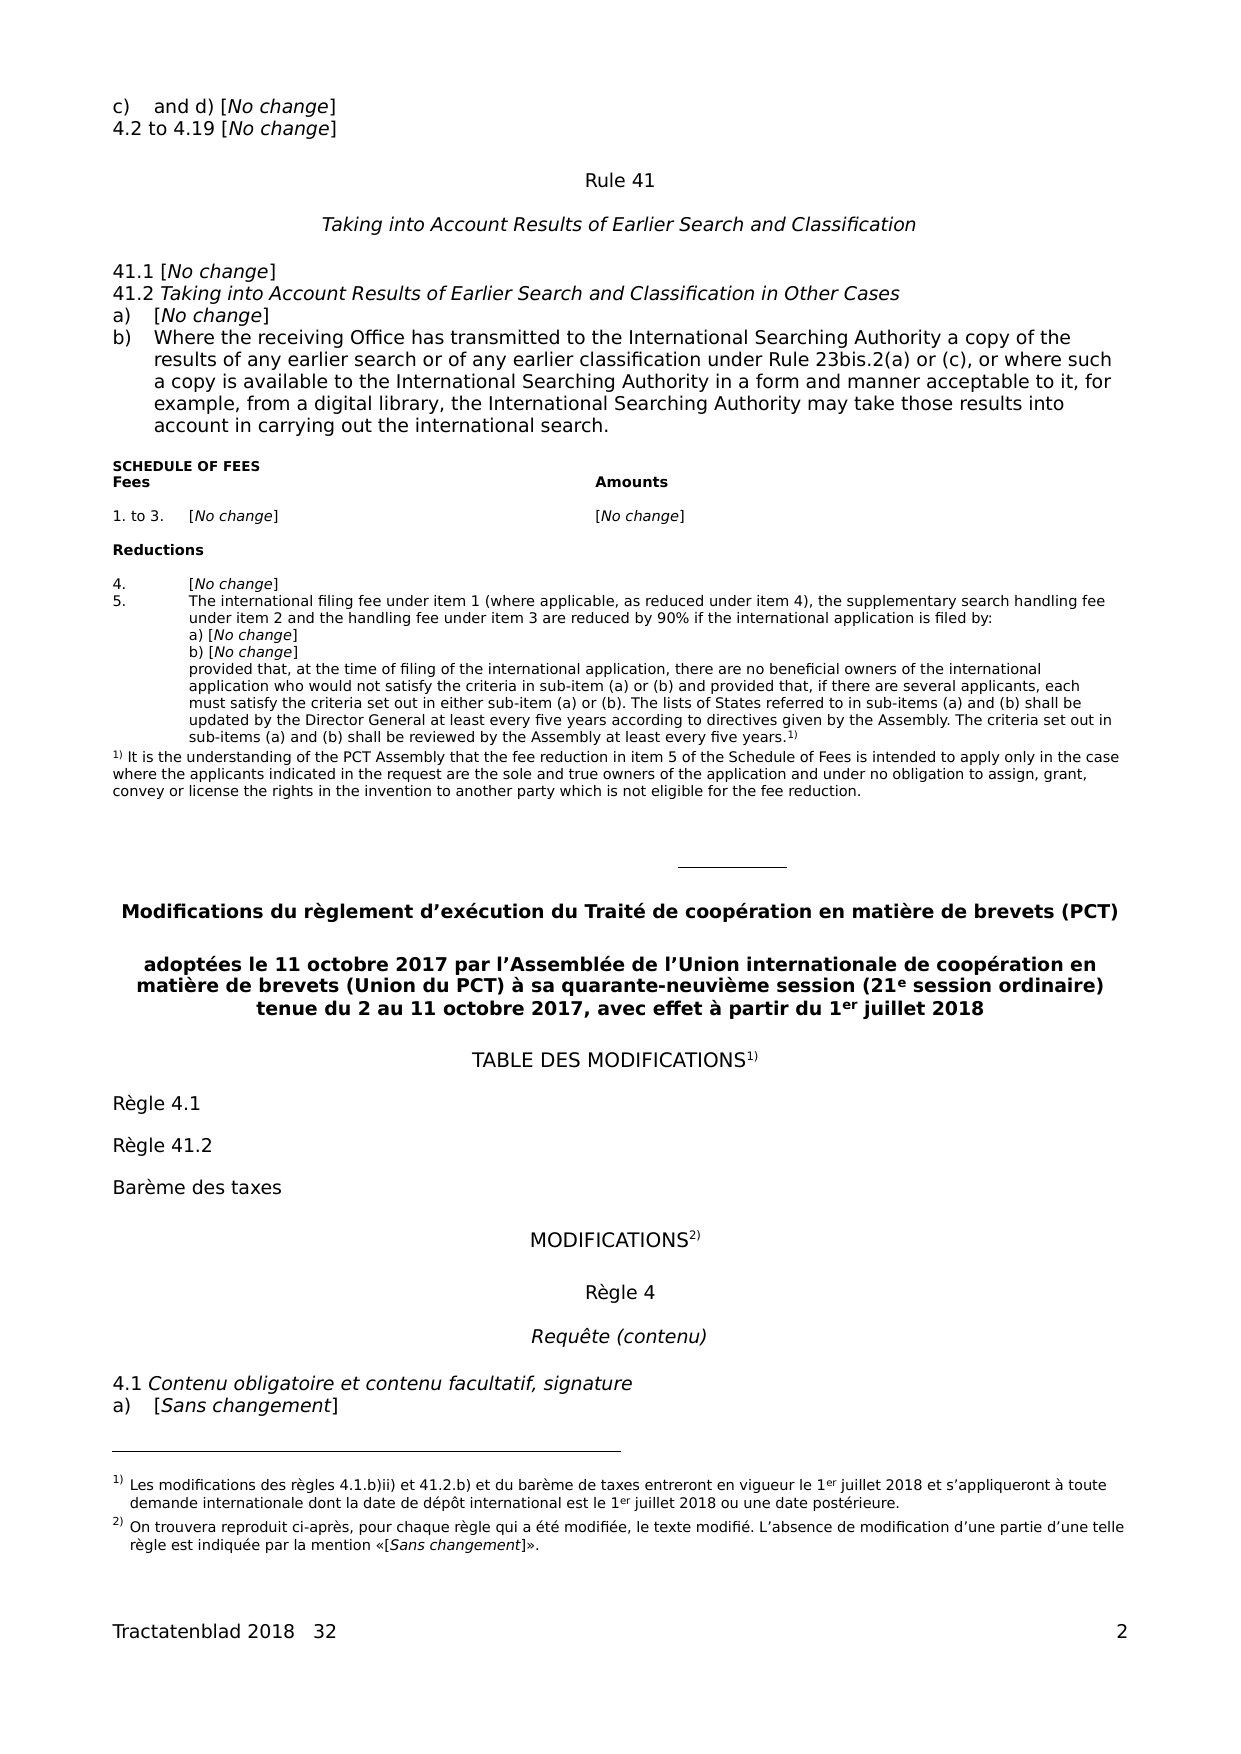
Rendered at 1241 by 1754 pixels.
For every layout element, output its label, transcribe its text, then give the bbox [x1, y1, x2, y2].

subtitle Modifications du règlement d’exécution du Traité de coopération en matière de brevets (PCT) [112, 901, 1128, 923]
table_cell The international filing fee under item 1 (where applicable, as reduced under item 4), the supplementary search handling fee under item 2 and the handling fee under item 3 are reduced by 90% if the international application is filed by: [183, 593, 1128, 627]
table_cell [112, 525, 183, 542]
table_cell Amounts [589, 474, 1128, 491]
text Règle 41.2 [112, 1135, 1128, 1157]
table_cell b) [No change] [183, 644, 1128, 661]
table_cell 1. to 3. [112, 508, 183, 525]
text 41.1 [No change] [112, 261, 1128, 283]
text Barème des taxes [112, 1177, 1128, 1199]
text On trouvera reproduit ci-après, pour chaque règle qui a été modifiée, le texte modifié. L’absence de modification d’une partie d’une telle règle est indiquée par la mention «[Sans changement]». [112, 1515, 1128, 1554]
table_cell [No change] [183, 508, 589, 525]
text c) and d) [No change] [112, 96, 1128, 118]
table_cell 4. [112, 576, 183, 593]
subtitle Rule 41 Taking into Account Results of Earlier Search and Classification [112, 170, 1128, 236]
table_cell [183, 525, 589, 542]
text 4.1 Contenu obligatoire et contenu facultatif, signature [112, 1373, 1128, 1395]
table_cell [112, 661, 183, 746]
subtitle adoptées le 11 octobre 2017 par l’Assemblée de l’Union internationale de coopération en matière de brevets (Union du PCT) à sa quarante-neuvième session (21e session ordinaire) tenue du 2 au 11 octobre 2017, avec effet à partir du 1er juillet 2018 [112, 953, 1128, 1019]
table_cell [112, 491, 589, 508]
text 41.2 Taking into Account Results of Earlier Search and Classification in Other Cases [112, 283, 1128, 305]
text Les modifications des règles 4.1.b)ii) et 41.2.b) et du barème de taxes entreront en vigueur le 1er juillet 2018 et s’appliqueront à toute demande internationale dont la date de dépôt international est le 1er juillet 2018 ou une date postérieure. [112, 1473, 1128, 1512]
table_header SCHEDULE OF FEES [112, 459, 1128, 474]
table_cell [589, 491, 1128, 508]
table_cell [589, 525, 1128, 542]
table_cell [No change] [183, 576, 1128, 593]
subtitle TABLE DES MODIFICATIONS [112, 1049, 1128, 1073]
table_cell Reductions [112, 542, 1128, 559]
table_cell [112, 559, 1128, 576]
table_cell [112, 644, 183, 661]
subtitle Règle 4 Requête (contenu) [112, 1282, 1128, 1348]
subtitle MODIFICATIONS [112, 1229, 1128, 1252]
text a) [No change] [112, 305, 1128, 327]
table_cell provided that, at the time of filing of the international application, there are no beneficial owners of the international application who would not satisfy the criteria in sub-item (a) or (b) and provided that, if there are several applicants, each must satisfy the criteria set out in either sub-item (a) or (b). The lists of States referred to in sub-items (a) and (b) shall be updated by the Director General at least every five years according to directives given by the Assembly. The criteria set out in sub-items (a) and (b) shall be reviewed by the Assembly at least every five years.1) [183, 661, 1128, 746]
table_cell [No change] [589, 508, 1128, 525]
text 4.2 to 4.19 [No change] [112, 118, 1128, 140]
text b) Where the receiving Office has transmitted to the International Searching Authority a copy of the results of any earlier search or of any earlier classification under Rule 23bis.2(a) or (c), or where such a copy is available to the International Searching Authority in a form and manner acceptable to it, for example, from a digital library, the International Searching Authority may take those results into account in carrying out the international search. [112, 327, 1128, 437]
table_cell Fees [112, 474, 589, 491]
table_cell [112, 627, 183, 644]
table_cell a) [No change] [183, 627, 1128, 644]
text a) [Sans changement] [112, 1395, 1128, 1417]
table_cell 5. [112, 593, 183, 627]
table_cell 1) It is the understanding of the PCT Assembly that the fee reduction in item 5 of the Schedule of Fees is intended to apply only in the case where the applicants indicated in the request are the sole and true owners of the application and under no obligation to assign, grant, convey or license the rights in the invention to another party which is not eligible for the fee reduction. [112, 746, 1128, 799]
text Règle 4.1 [112, 1093, 1128, 1115]
